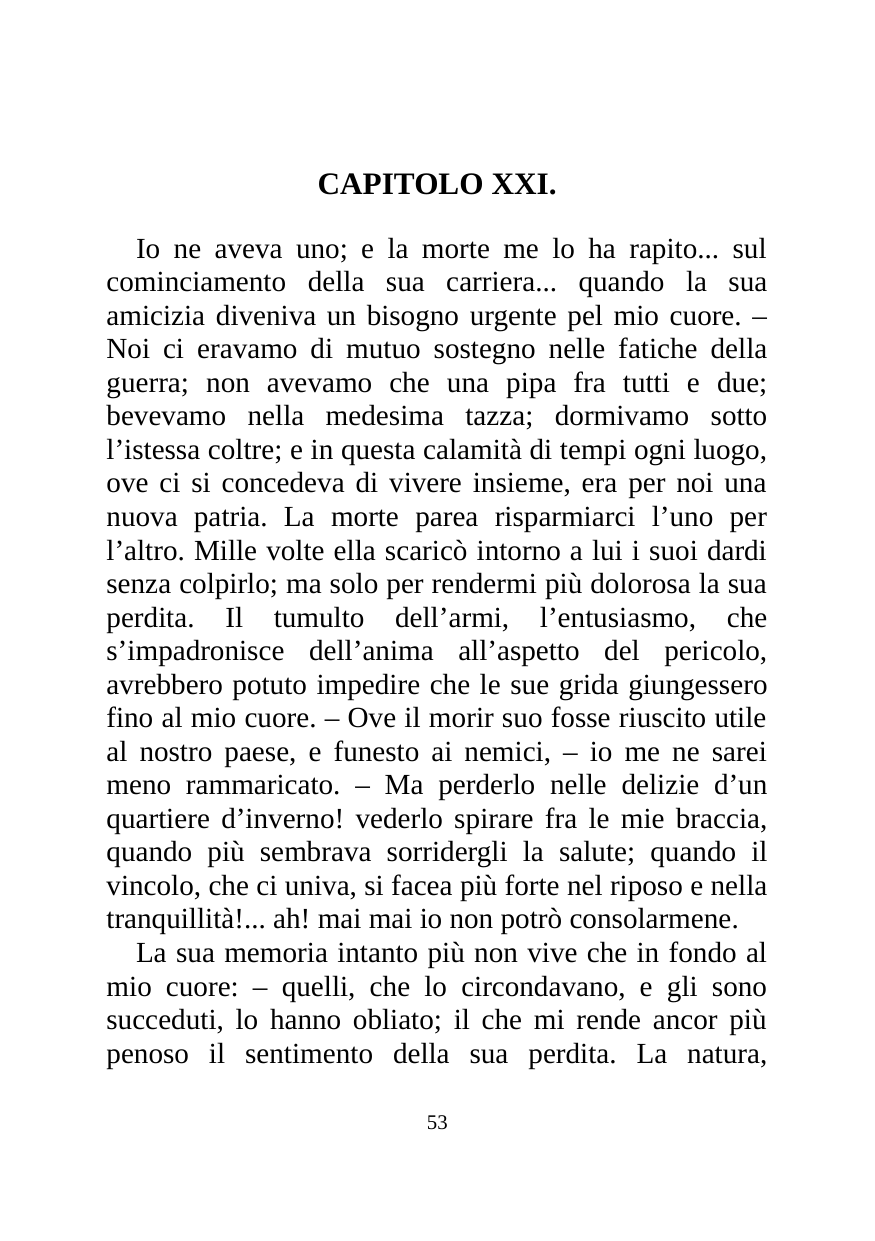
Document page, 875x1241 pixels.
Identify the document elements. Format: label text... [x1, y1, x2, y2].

text Io ne aveva uno; e la morte me lo ha rapito... sul cominciamento della sua carriera... quando la sua amicizia diveniva un bisogno urgente pel mio cuore. – Noi ci eravamo di mutuo sostegno nelle fatiche della guerra; non avevamo che una pipa fra tutti e due; bevevamo nella medesima tazza; dormivamo sotto l’istessa coltre; e in questa calamità di tempi ogni luogo, ove ci si concedeva di vivere insieme, era per noi una nuova patria. La morte parea risparmiarci l’uno per l’altro. Mille volte ella scaricò intorno a lui i suoi dardi senza colpirlo; ma solo per rendermi più dolorosa la sua perdita. Il tumulto dell’armi, l’entusiasmo, che s’impadronisce dell’anima all’aspetto del pericolo, avrebbero potuto impedire che le sue grida giungessero fino al mio cuore. – Ove il morir suo fosse riuscito utile al nostro paese, e funesto ai nemici, – io me ne sarei meno rammaricato. – Ma perderlo nelle delizie d’un quartiere d’inverno! vederlo spirare fra le mie braccia, quando più sembrava sorridergli la salute; quando il vincolo, che ci univa, si facea più forte nel riposo e nella tranquillità!... ah! mai mai io non potrò consolarmene. [106, 231, 768, 935]
subtitle CAPITOLO XXI. [106, 165, 768, 201]
text La sua memoria intanto più non vive che in fondo al mio cuore: – quelli, che lo circondavano, e gli sono succeduti, lo hanno obliato; il che mi rende ancor più penoso il sentimento della sua perdita. La natura, [106, 935, 768, 1069]
